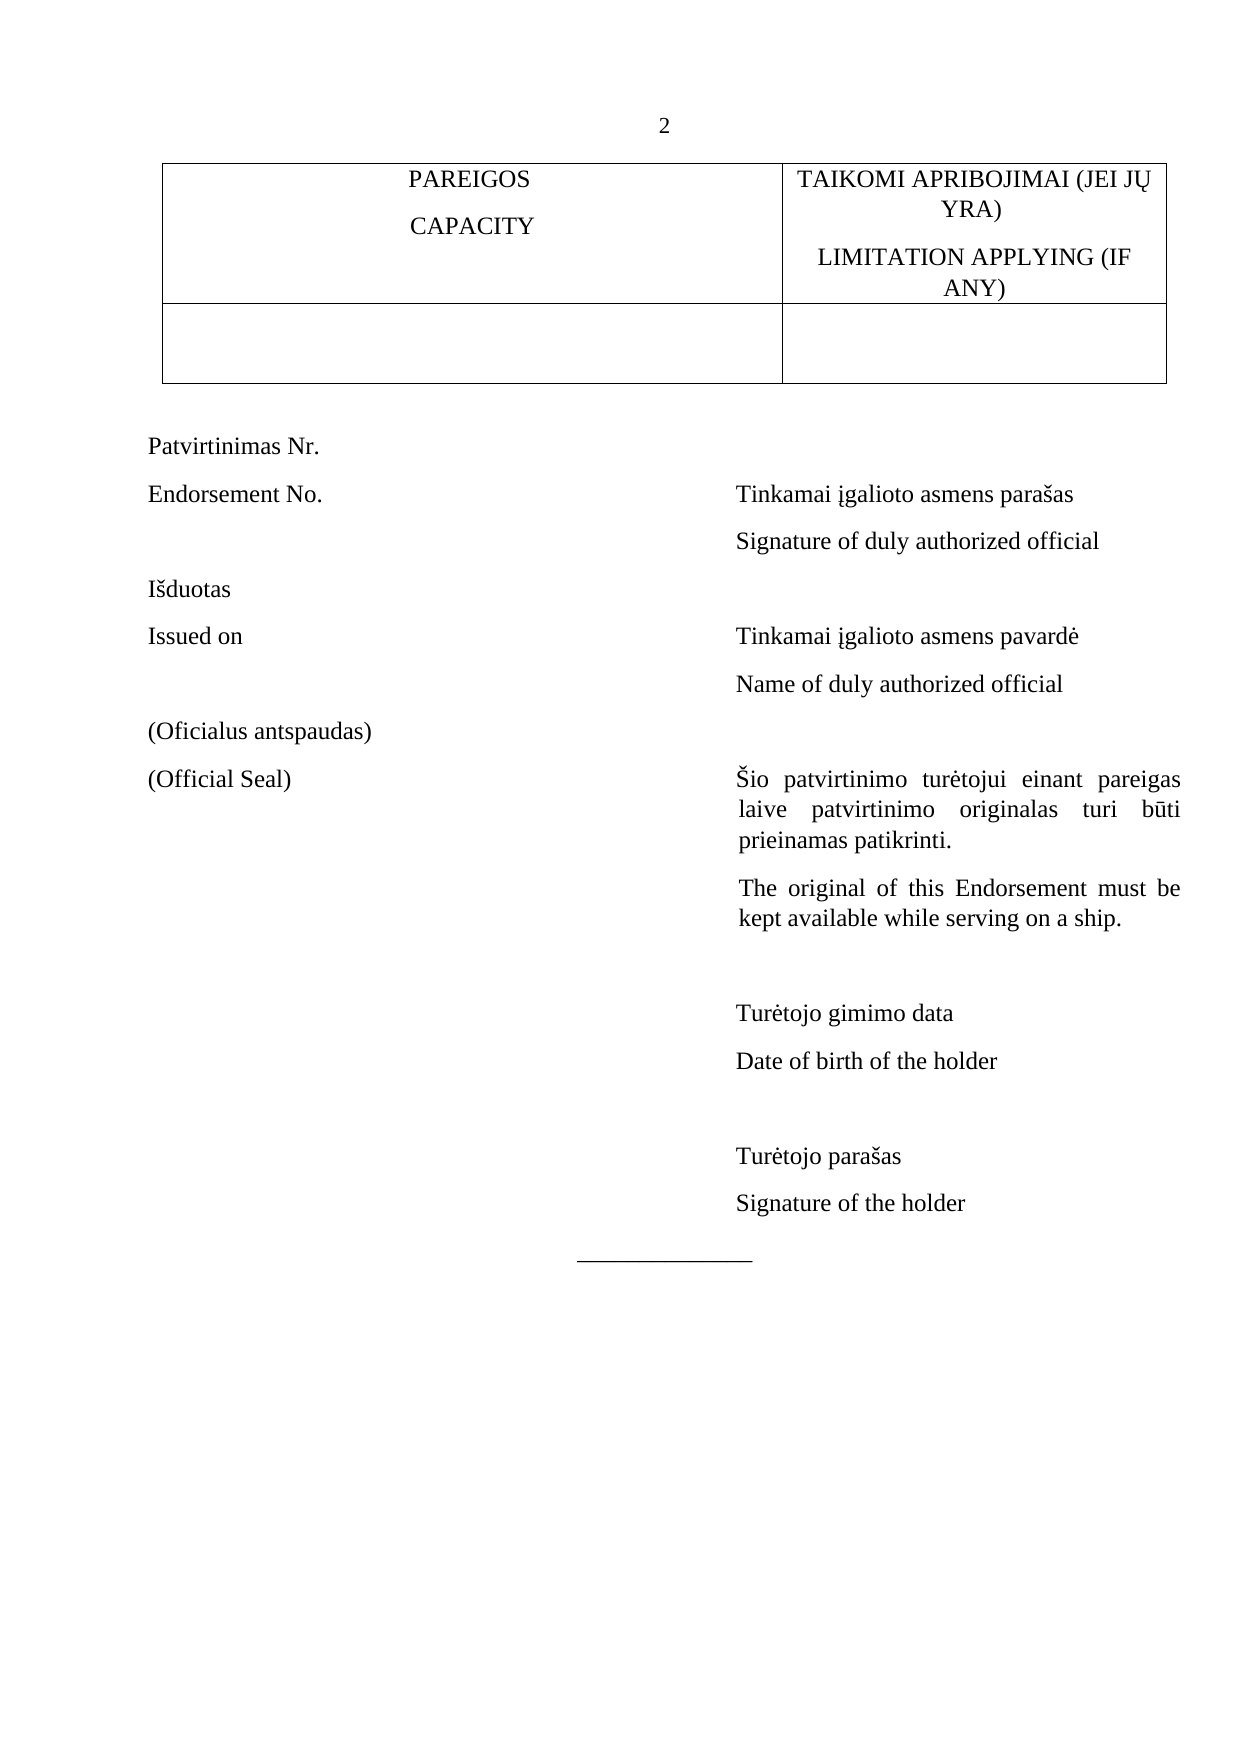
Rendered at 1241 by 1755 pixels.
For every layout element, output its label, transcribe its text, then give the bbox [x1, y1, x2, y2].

text Name of duly authorized official [148, 669, 1181, 697]
text Issued on Tinkamai įgalioto asmens pavardė [148, 621, 1181, 650]
text The original of this Endorsement must be kept available while serving on a ship. [738, 873, 1181, 932]
text Patvirtinimas Nr. [148, 431, 1181, 460]
table_cell [163, 304, 782, 383]
text Signature of duly authorized official [148, 526, 1181, 555]
text (Official Seal) Šio patvirtinimo turėtojui einant pareigas laive patvirtinimo originalas turi būti prieinamas patikrinti. [148, 764, 1181, 854]
text Turėtojo parašas [148, 1141, 1181, 1169]
text Išduotas [148, 574, 1181, 602]
table_header PAREIGOS CAPACITY [163, 164, 782, 303]
text Signature of the holder [148, 1188, 1181, 1217]
text (Oficialus antspaudas) [148, 716, 1181, 745]
text ______________ [148, 1236, 1181, 1264]
text Date of birth of the holder [148, 1046, 1181, 1074]
table_cell [783, 304, 1166, 383]
text Turėtojo gimimo data [148, 998, 1181, 1027]
table_header TAIKOMI APRIBOJIMAI (JEI JŲ YRA) LIMITATION APPLYING (IF ANY) [783, 164, 1166, 303]
text Endorsement No. Tinkamai įgalioto asmens parašas [148, 479, 1181, 507]
